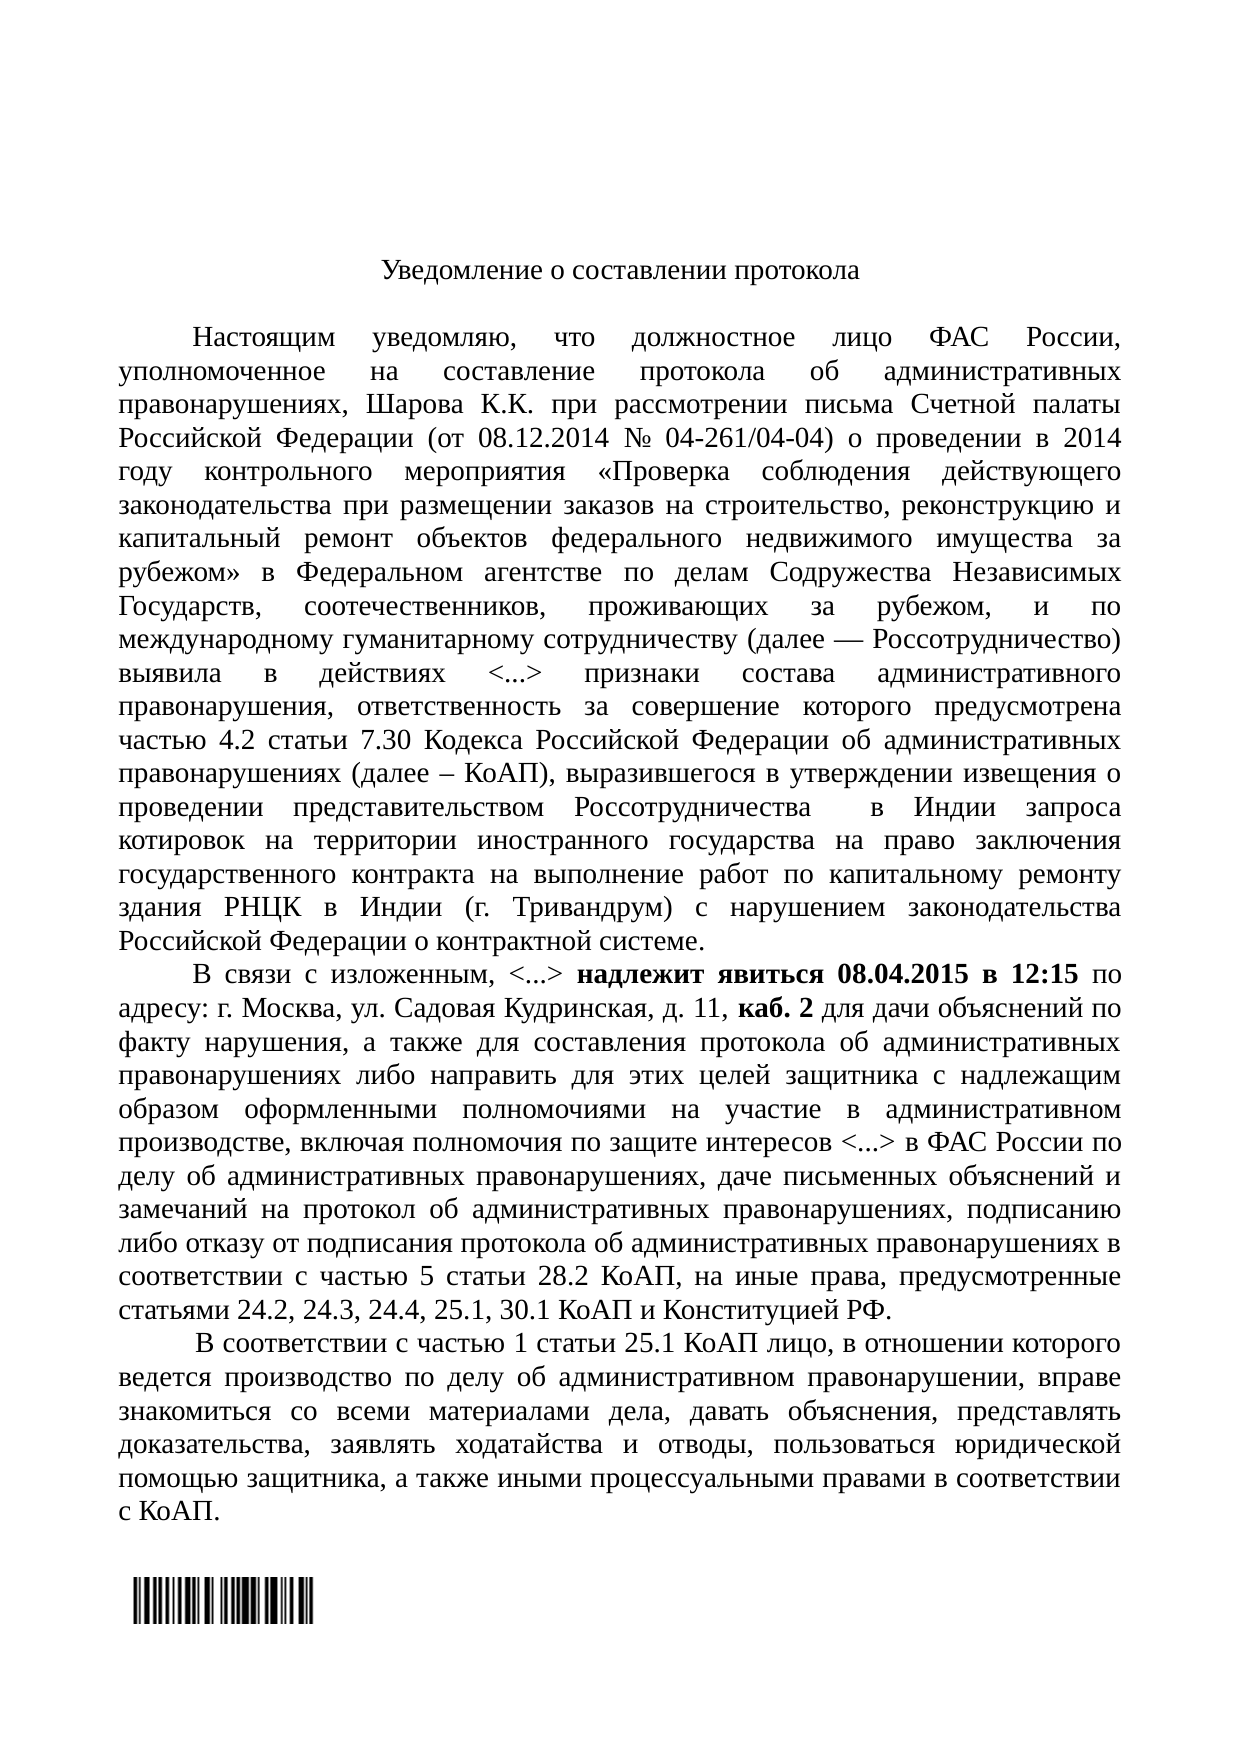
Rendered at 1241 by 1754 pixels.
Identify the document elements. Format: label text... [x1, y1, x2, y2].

text В связи с изложенным, <...> надлежит явиться 08.04.2015 в 12:15 по адресу: г. Москва, ул. Садовая Кудринская, д. 11, каб. 2 для дачи объяснений по факту нарушения, а также для составления протокола об административных правонарушениях либо направить для этих целей защитника с надлежащим образом оформленными полномочиями на участие в административном производстве, включая полномочия по защите интересов <...> в ФАС России по делу об административных правонарушениях, даче письменных объяснений и замечаний на протокол об административных правонарушениях, подписанию либо отказу от подписания протокола об административных правонарушениях в соответствии с частью 5 статьи 28.2 КоАП, на иные права, предусмотренные статьями 24.2, 24.3, 24.4, 25.1, 30.1 КоАП и Конституцией РФ. [118, 957, 1122, 1326]
text В соответствии с частью 1 статьи 25.1 КоАП лицо, в отношении которого ведется производство по делу об административном правонарушении, вправе знакомиться со всеми материалами дела, давать объяснения, представлять доказательства, заявлять ходатайства и отводы, пользоваться юридической помощью защитника, а также иными процессуальными правами в соответствии с КоАП. [118, 1326, 1122, 1527]
picture [118, 1577, 331, 1624]
text Настоящим уведомляю, что должностное лицо ФАС России, уполномоченное на составление протокола об административных правонарушениях, Шарова К.К. при рассмотрении письма Счетной палаты Российской Федерации (от 08.12.2014 № 04-261/04-04) о проведении в 2014 году контрольного мероприятия «Проверка соблюдения действующего законодательства при размещении заказов на строительство, реконструкцию и капитальный ремонт объектов федерального недвижимого имущества за рубежом» в Федеральном агентстве по делам Содружества Независимых Государств, соотечественников, проживающих за рубежом, и по международному гуманитарному сотрудничеству (далее — Россотрудничество) выявила в действиях <...> признаки состава административного правонарушения, ответственность за совершение которого предусмотрена частью 4.2 статьи 7.30 Кодекса Российской Федерации об административных правонарушениях (далее – КоАП), выразившегося в утверждении извещения о проведении представительством Россотрудничества в Индии запроса котировок на территории иностранного государства на право заключения государственного контракта на выполнение работ по капитальному ремонту здания РНЦК в Индии (г. Тривандрум) с нарушением законодательства Российской Федерации о контрактной системе. [118, 319, 1122, 957]
text Уведомление о составлении протокола [118, 252, 1122, 286]
